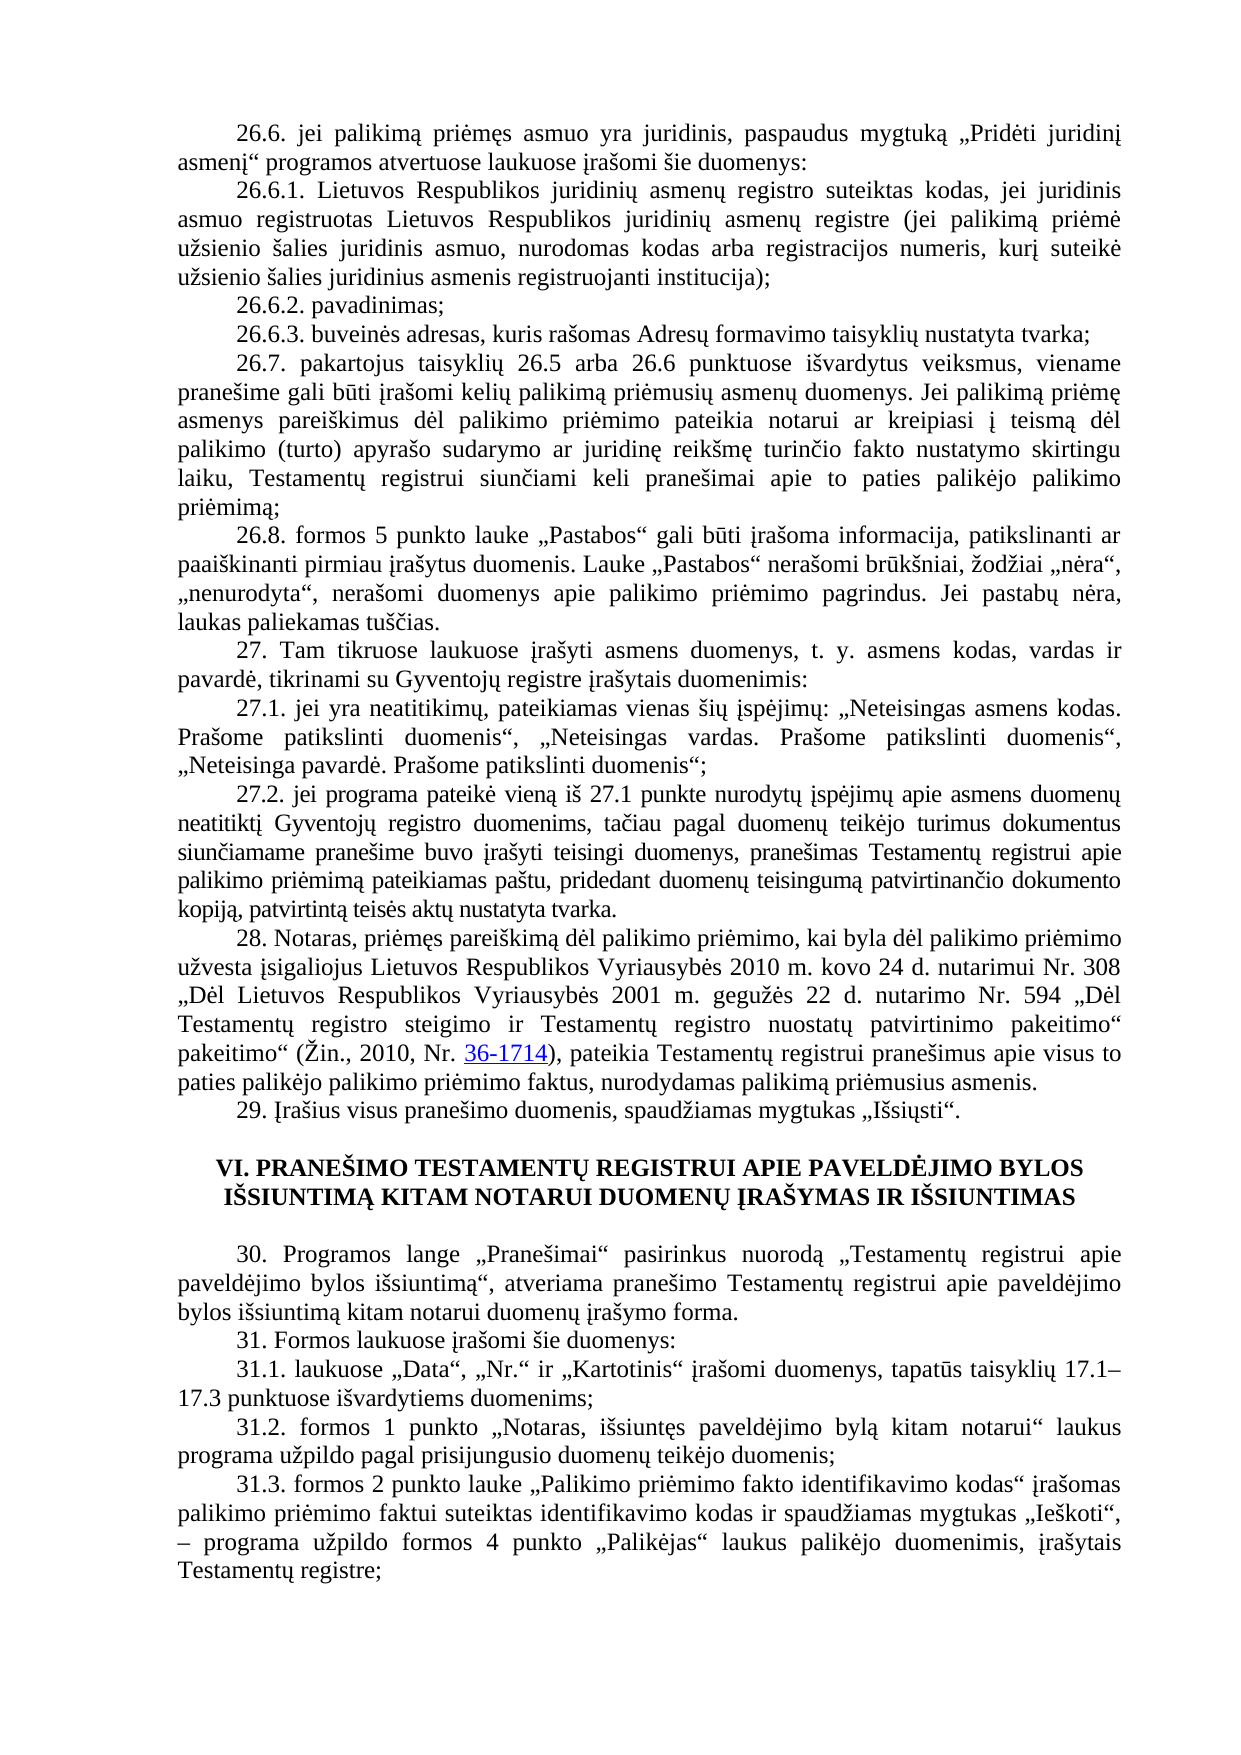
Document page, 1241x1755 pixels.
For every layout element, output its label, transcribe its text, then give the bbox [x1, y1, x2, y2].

text 28. Notaras, priėmęs pareiškimą dėl palikimo priėmimo, kai byla dėl palikimo priėmimo užvesta įsigaliojus Lietuvos Respublikos Vyriausybės 2010 m. kovo 24 d. nutarimui Nr. 308 „Dėl Lietuvos Respublikos Vyriausybės 2001 m. gegužės 22 d. nutarimo Nr. 594 „Dėl Testamentų registro steigimo ir Testamentų registro nuostatų patvirtinimo pakeitimo“ pakeitimo“ (Žin., 2010, Nr. 36-1714), pateikia Testamentų registrui pranešimus apie visus to paties palikėjo palikimo priėmimo faktus, nurodydamas palikimą priėmusius asmenis. [177, 923, 1122, 1096]
text 27.1. jei yra neatitikimų, pateikiamas vienas šių įspėjimų: „Neteisingas asmens kodas. Prašome patikslinti duomenis“, „Neteisingas vardas. Prašome patikslinti duomenis“, „Neteisinga pavardė. Prašome patikslinti duomenis“; [177, 693, 1122, 779]
text 29. Įrašius visus pranešimo duomenis, spaudžiamas mygtukas „Išsiųsti“. [177, 1096, 1122, 1124]
text VI. PRANEŠIMO TESTAMENTŲ REGISTRUI APIE PAVELDĖJIMO BYLOS IŠSIUNTIMĄ KITAM NOTARUI DUOMENŲ ĮRAŠYMAS IR IŠSIUNTIMAS [177, 1153, 1122, 1211]
text 30. Programos lange „Pranešimai“ pasirinkus nuorodą „Testamentų registrui apie paveldėjimo bylos išsiuntimą“, atveriama pranešimo Testamentų registrui apie paveldėjimo bylos išsiuntimą kitam notarui duomenų įrašymo forma. [177, 1239, 1122, 1326]
text 26.6.1. Lietuvos Respublikos juridinių asmenų registro suteiktas kodas, jei juridinis asmuo registruotas Lietuvos Respublikos juridinių asmenų registre (jei palikimą priėmė užsienio šalies juridinis asmuo, nurodomas kodas arba registracijos numeris, kurį suteikė užsienio šalies juridinius asmenis registruojanti institucija); [177, 176, 1122, 291]
text 26.6. jei palikimą priėmęs asmuo yra juridinis, paspaudus mygtuką „Pridėti juridinį asmenį“ programos atvertuose laukuose įrašomi šie duomenys: [177, 118, 1122, 176]
text 31.3. formos 2 punkto lauke „Palikimo priėmimo fakto identifikavimo kodas“ įrašomas palikimo priėmimo faktui suteiktas identifikavimo kodas ir spaudžiamas mygtukas „Ieškoti“, – programa užpildo formos 4 punkto „Palikėjas“ laukus palikėjo duomenimis, įrašytais Testamentų registre; [177, 1469, 1122, 1584]
text 26.8. formos 5 punkto lauke „Pastabos“ gali būti įrašoma informacija, patikslinanti ar paaiškinanti pirmiau įrašytus duomenis. Lauke „Pastabos“ nerašomi brūkšniai, žodžiai „nėra“, „nenurodyta“, nerašomi duomenys apie palikimo priėmimo pagrindus. Jei pastabų nėra, laukas paliekamas tuščias. [177, 521, 1122, 636]
text 26.7. pakartojus taisyklių 26.5 arba 26.6 punktuose išvardytus veiksmus, viename pranešime gali būti įrašomi kelių palikimą priėmusių asmenų duomenys. Jei palikimą priėmę asmenys pareiškimus dėl palikimo priėmimo pateikia notarui ar kreipiasi į teismą dėl palikimo (turto) apyrašo sudarymo ar juridinę reikšmę turinčio fakto nustatymo skirtingu laiku, Testamentų registrui siunčiami keli pranešimai apie to paties palikėjo palikimo priėmimą; [177, 348, 1122, 521]
text 31.2. formos 1 punkto „Notaras, išsiuntęs paveldėjimo bylą kitam notarui“ laukus programa užpildo pagal prisijungusio duomenų teikėjo duomenis; [177, 1412, 1122, 1469]
text 31. Formos laukuose įrašomi šie duomenys: [177, 1326, 1122, 1354]
text 26.6.2. pavadinimas; [177, 291, 1122, 319]
text 31.1. laukuose „Data“, „Nr.“ ir „Kartotinis“ įrašomi duomenys, tapatūs taisyklių 17.1–17.3 punktuose išvardytiems duomenims; [177, 1354, 1122, 1412]
text 27. Tam tikruose laukuose įrašyti asmens duomenys, t. y. asmens kodas, vardas ir pavardė, tikrinami su Gyventojų registre įrašytais duomenimis: [177, 636, 1122, 693]
text 27.2. jei programa pateikė vieną iš 27.1 punkte nurodytų įspėjimų apie asmens duomenų neatitiktį Gyventojų registro duomenims, tačiau pagal duomenų teikėjo turimus dokumentus siunčiamame pranešime buvo įrašyti teisingi duomenys, pranešimas Testamentų registrui apie palikimo priėmimą pateikiamas paštu, pridedant duomenų teisingumą patvirtinančio dokumento kopiją, patvirtintą teisės aktų nustatyta tvarka. [177, 779, 1122, 923]
text 26.6.3. buveinės adresas, kuris rašomas Adresų formavimo taisyklių nustatyta tvarka; [177, 319, 1122, 348]
